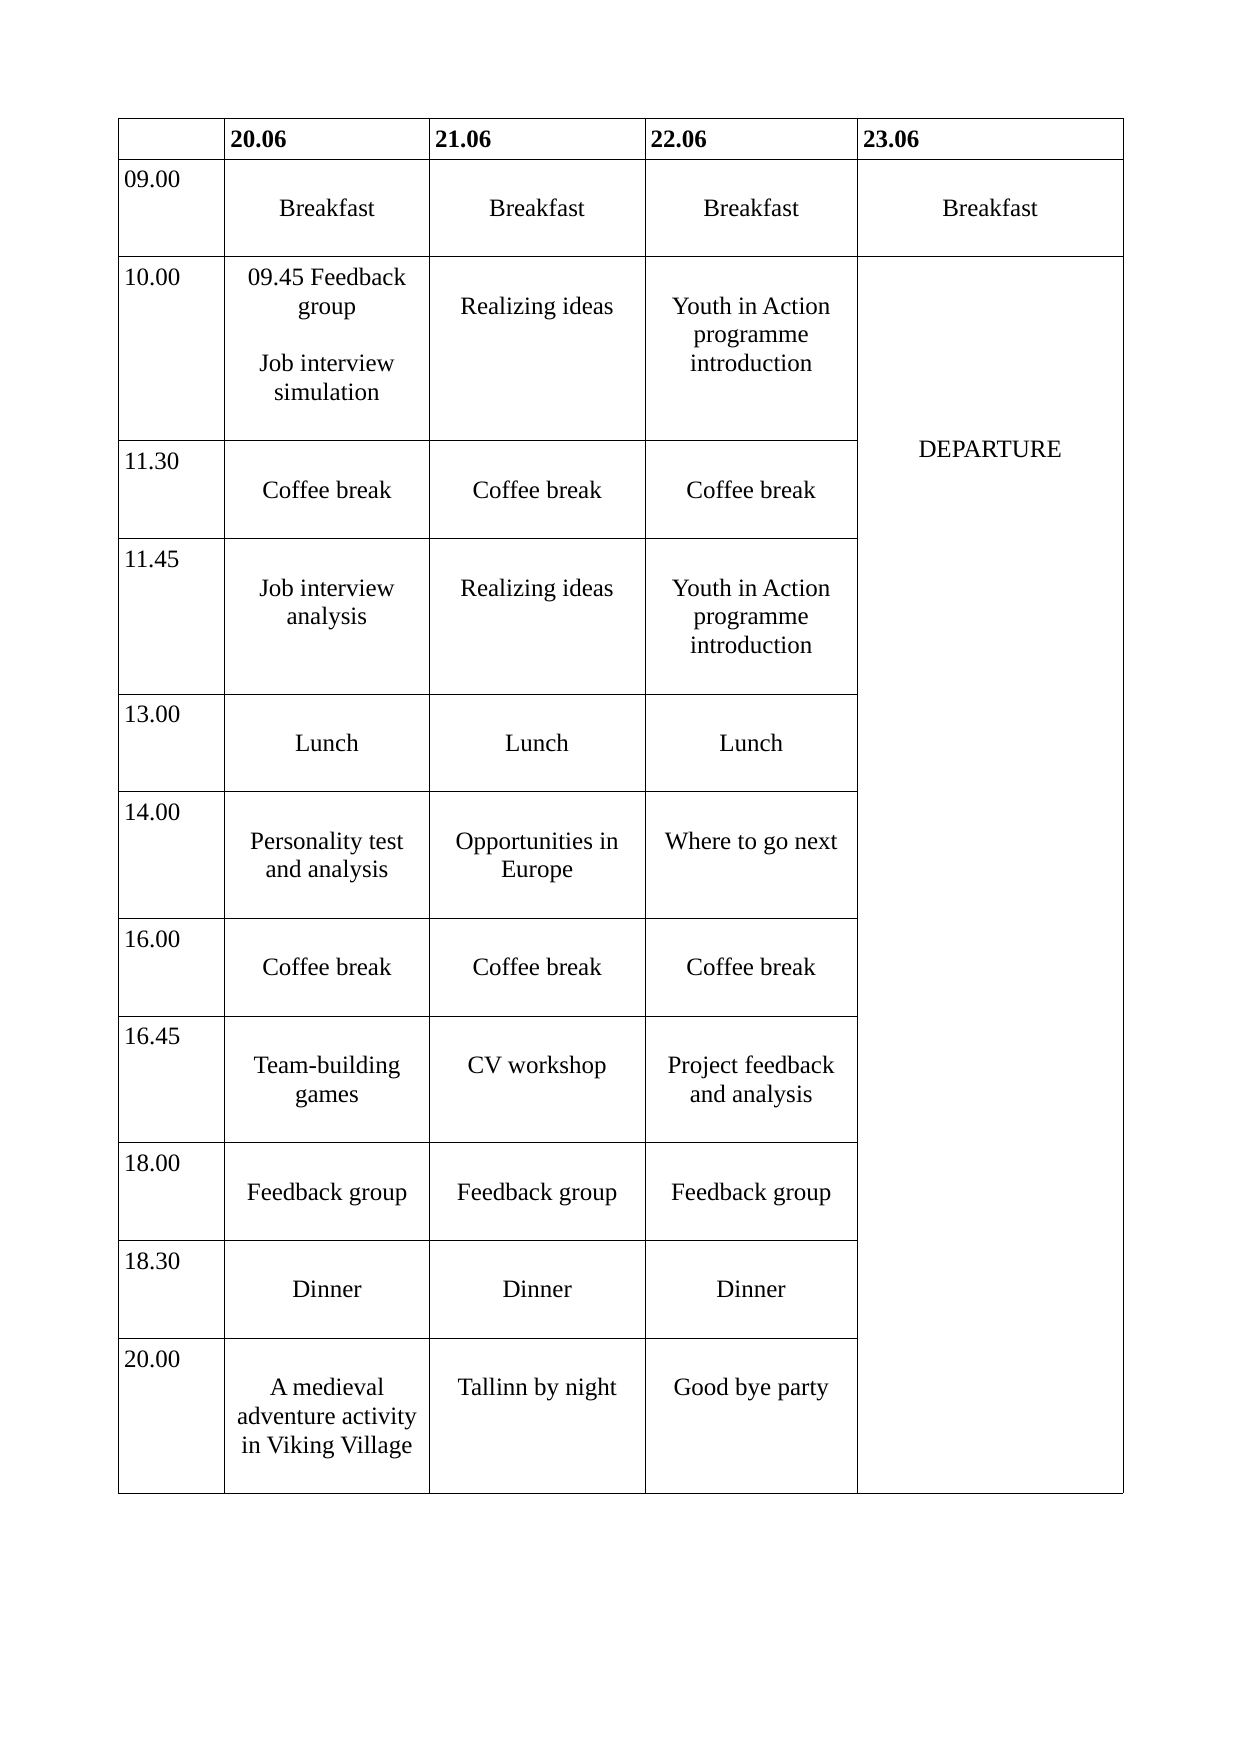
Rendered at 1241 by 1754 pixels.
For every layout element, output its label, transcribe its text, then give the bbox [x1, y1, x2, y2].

table_cell CV workshop [430, 1017, 645, 1142]
table_cell Coffee break [430, 441, 645, 538]
table_cell 18.00 [119, 1143, 224, 1240]
table_cell Breakfast [225, 160, 429, 256]
table_header [119, 119, 224, 158]
table_cell Dinner [646, 1241, 857, 1338]
table_cell 16.00 [119, 919, 224, 1016]
table_cell Lunch [225, 695, 429, 791]
table_cell Youth in Action programme introduction [646, 539, 857, 693]
table_cell 11.30 [119, 441, 224, 538]
table_cell Dinner [430, 1241, 645, 1338]
table_cell Feedback group [646, 1143, 857, 1240]
table_cell 18.30 [119, 1241, 224, 1338]
table_cell 10.00 [119, 257, 224, 440]
table_cell Feedback group [225, 1143, 429, 1240]
table_cell Realizing ideas [430, 539, 645, 693]
table_cell Coffee break [225, 441, 429, 538]
table_header 21.06 [430, 119, 645, 158]
table_cell Coffee break [646, 919, 857, 1016]
table_cell Coffee break [430, 919, 645, 1016]
table_cell Team-building games [225, 1017, 429, 1142]
table_cell 09.00 [119, 160, 224, 256]
table_cell Where to go next [646, 792, 857, 918]
table_cell 14.00 [119, 792, 224, 918]
table_cell Good bye party [646, 1339, 857, 1493]
table_cell 20.00 [119, 1339, 224, 1493]
table_cell Feedback group [430, 1143, 645, 1240]
table_cell Personality test and analysis [225, 792, 429, 918]
table_header 23.06 [858, 119, 1123, 158]
table_cell Youth in Action programme introduction [646, 257, 857, 440]
table_cell Opportunities in Europe [430, 792, 645, 918]
table_cell 09.45 Feedback group Job interview simulation [225, 257, 429, 440]
table_cell Project feedback and analysis [646, 1017, 857, 1142]
table_header 22.06 [646, 119, 857, 158]
table_cell Breakfast [646, 160, 857, 256]
table_cell Realizing ideas [430, 257, 645, 440]
table_cell Coffee break [646, 441, 857, 538]
table_cell 16.45 [119, 1017, 224, 1142]
table_cell Lunch [646, 695, 857, 791]
table_header 20.06 [225, 119, 429, 158]
table_cell 13.00 [119, 695, 224, 791]
table_cell Dinner [225, 1241, 429, 1338]
table_cell Job interview analysis [225, 539, 429, 693]
table_cell A medieval adventure activity in Viking Village [225, 1339, 429, 1493]
table_cell Lunch [430, 695, 645, 791]
table_cell Coffee break [225, 919, 429, 1016]
table_cell Tallinn by night [430, 1339, 645, 1493]
table_cell Breakfast [430, 160, 645, 256]
table_cell Breakfast [858, 160, 1123, 256]
table_cell DEPARTURE [858, 257, 1123, 1493]
table_cell 11.45 [119, 539, 224, 693]
